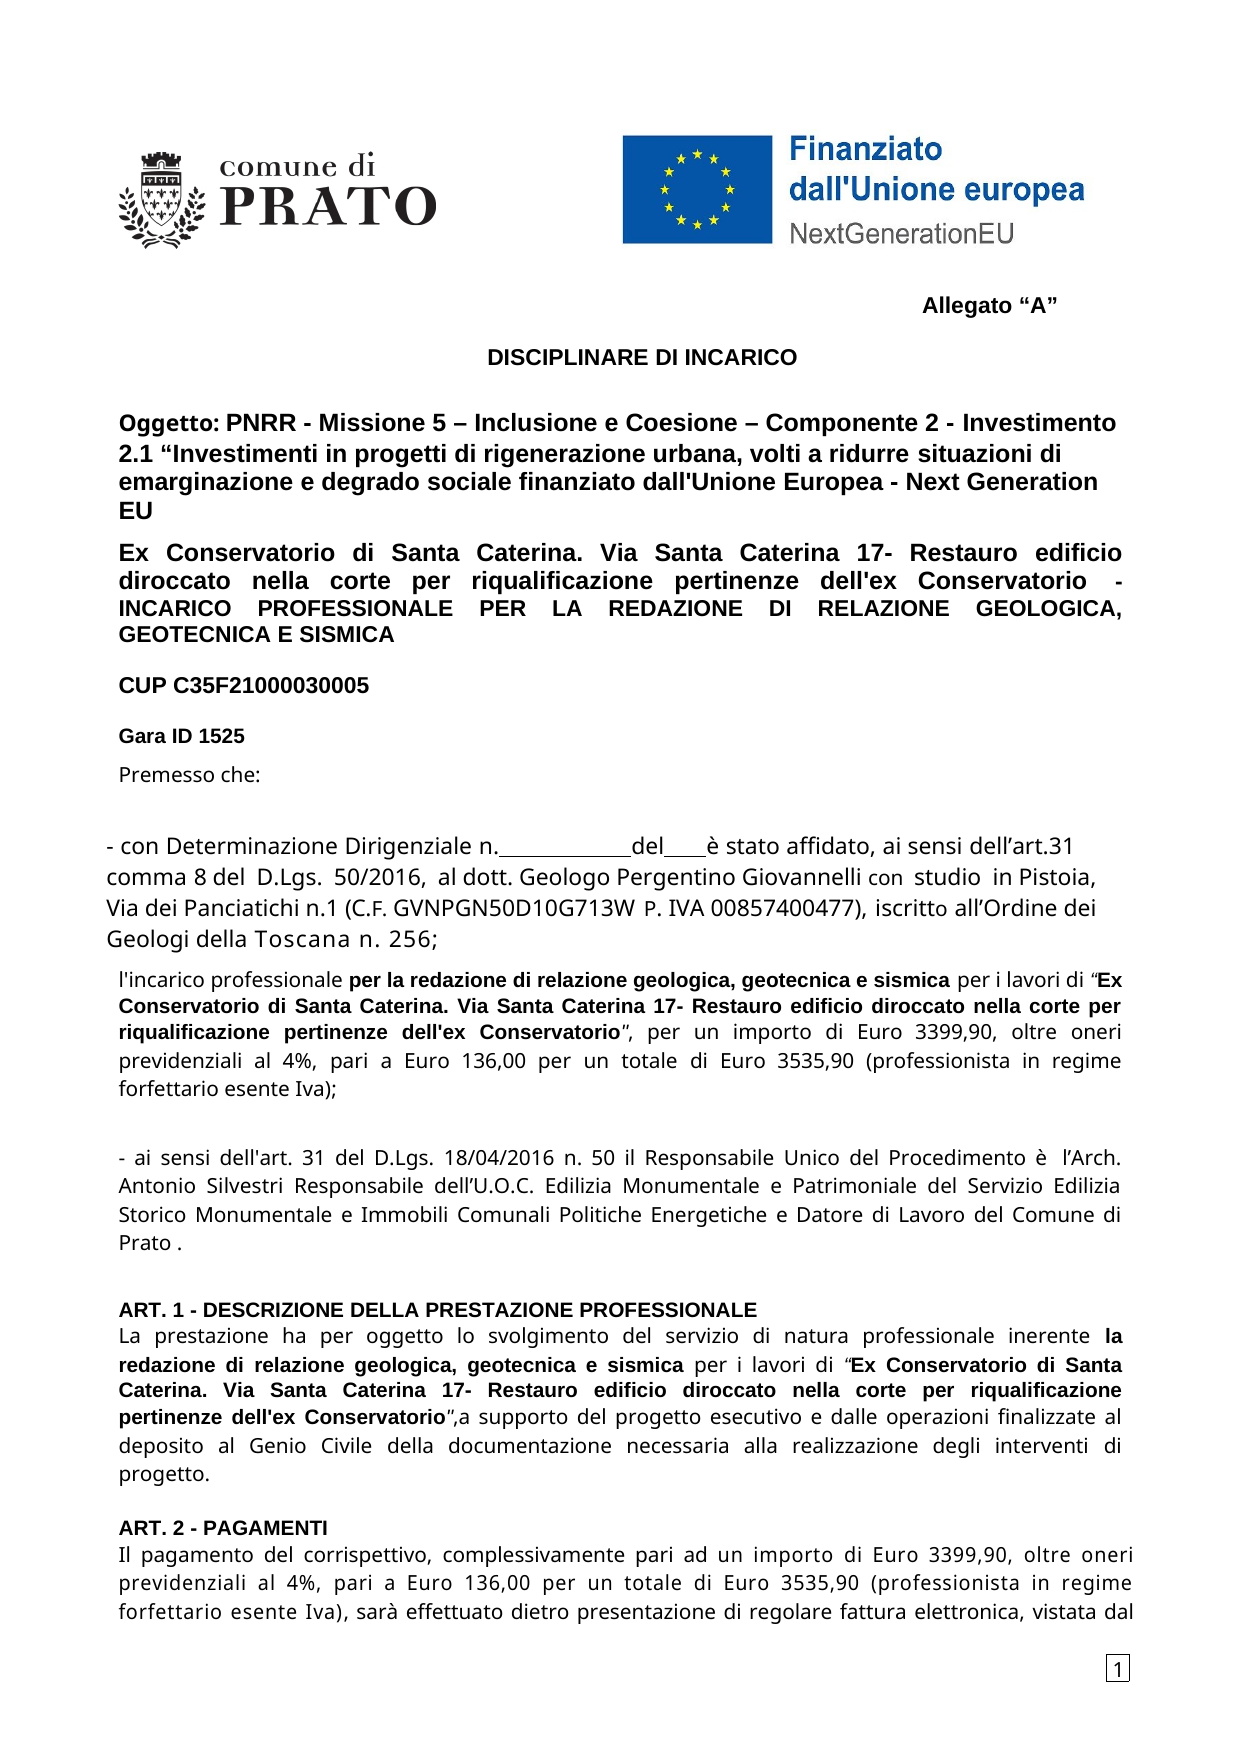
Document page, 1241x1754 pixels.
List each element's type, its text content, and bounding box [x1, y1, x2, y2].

text - con Determinazione Dirigenziale n. del è stato affidato, ai sensi dell’art.31 comma 8 del D.Lgs. 50/2016, al dott. Geologo Pergentino Giovannelli con studio in Pistoia, Via dei Panciatichi n.1 (C.F. GVNPGN50D10G713W P. IVA 00857400477), iscritto all’Ordine dei Geologi della Toscana n. 256; [106, 829, 1134, 954]
title Oggetto: PNRR - Missione 5 – Inclusione e Coesione – Componente 2 - Investimento 2.1 “Investimenti in progetti di rigenerazione urbana, volti a ridurre situazioni di emarginazione e degrado sociale finanziato dall'Unione Europea - Next Generation EU [118, 407, 1120, 525]
subtitle ART. 1 - DESCRIZIONE DELLA PRESTAZIONE PROFESSIONALE [118, 1297, 1134, 1321]
text La prestazione ha per oggetto lo svolgimento del servizio di natura professionale inerente la redazione di relazione geologica, geotecnica e sismica per i lavori di “Ex Conservatorio di Santa Caterina. Via Santa Caterina 17- Restauro edificio diroccato nella corte per riqualificazione pertinenze dell'ex Conservatorio",a supporto del progetto esecutivo e dalle operazioni finalizzate al deposito al Genio Civile della documentazione necessaria alla realizzazione degli interventi di progetto. [118, 1321, 1122, 1488]
subtitle Gara ID 1525 [118, 724, 1134, 748]
subtitle ART. 2 - PAGAMENTI [118, 1516, 1134, 1540]
subtitle Allegato “A” [106, 292, 1058, 318]
text - ai sensi dell'art. 31 del D.Lgs. 18/04/2016 n. 50 il Responsabile Unico del Procedimento è l’Arch. Antonio Silvestri Responsabile dell’U.O.C. Edilizia Monumentale e Patrimoniale del Servizio Edilizia Storico Monumentale e Immobili Comunali Politiche Energetiche e Datore di Lavoro del Comune di Prato . [118, 1143, 1122, 1257]
text DISCIPLINARE DI INCARICO [486, 344, 799, 371]
picture [118, 151, 436, 249]
picture [621, 129, 1094, 249]
text Ex Conservatorio di Santa Caterina. Via Santa Caterina 17- Restauro edificio diroccato nella corte per riqualificazione pertinenze dell'ex Conservatorio - INCARICO PROFESSIONALE PER LA REDAZIONE DI RELAZIONE GEOLOGICA, GEOTECNICA E SISMICA [118, 537, 1122, 648]
text Premesso che: [118, 761, 1134, 789]
text l'incarico professionale per la redazione di relazione geologica, geotecnica e sismica per i lavori di “Ex Conservatorio di Santa Caterina. Via Santa Caterina 17- Restauro edificio diroccato nella corte per riqualificazione pertinenze dell'ex Conservatorio", per un importo di Euro 3399,90, oltre oneri previdenziali al 4%, pari a Euro 136,00 per un totale di Euro 3535,90 (professionista in regime forfettario esente Iva); [118, 965, 1122, 1103]
text Il pagamento del corrispettivo, complessivamente pari ad un importo di Euro 3399,90, oltre oneri previdenziali al 4%, pari a Euro 136,00 per un totale di Euro 3535,90 (professionista in regime forfettario esente Iva), sarà effettuato dietro presentazione di regolare fattura elettronica, vistata dal [118, 1540, 1134, 1625]
subtitle CUP C35F21000030005 [118, 672, 1134, 699]
